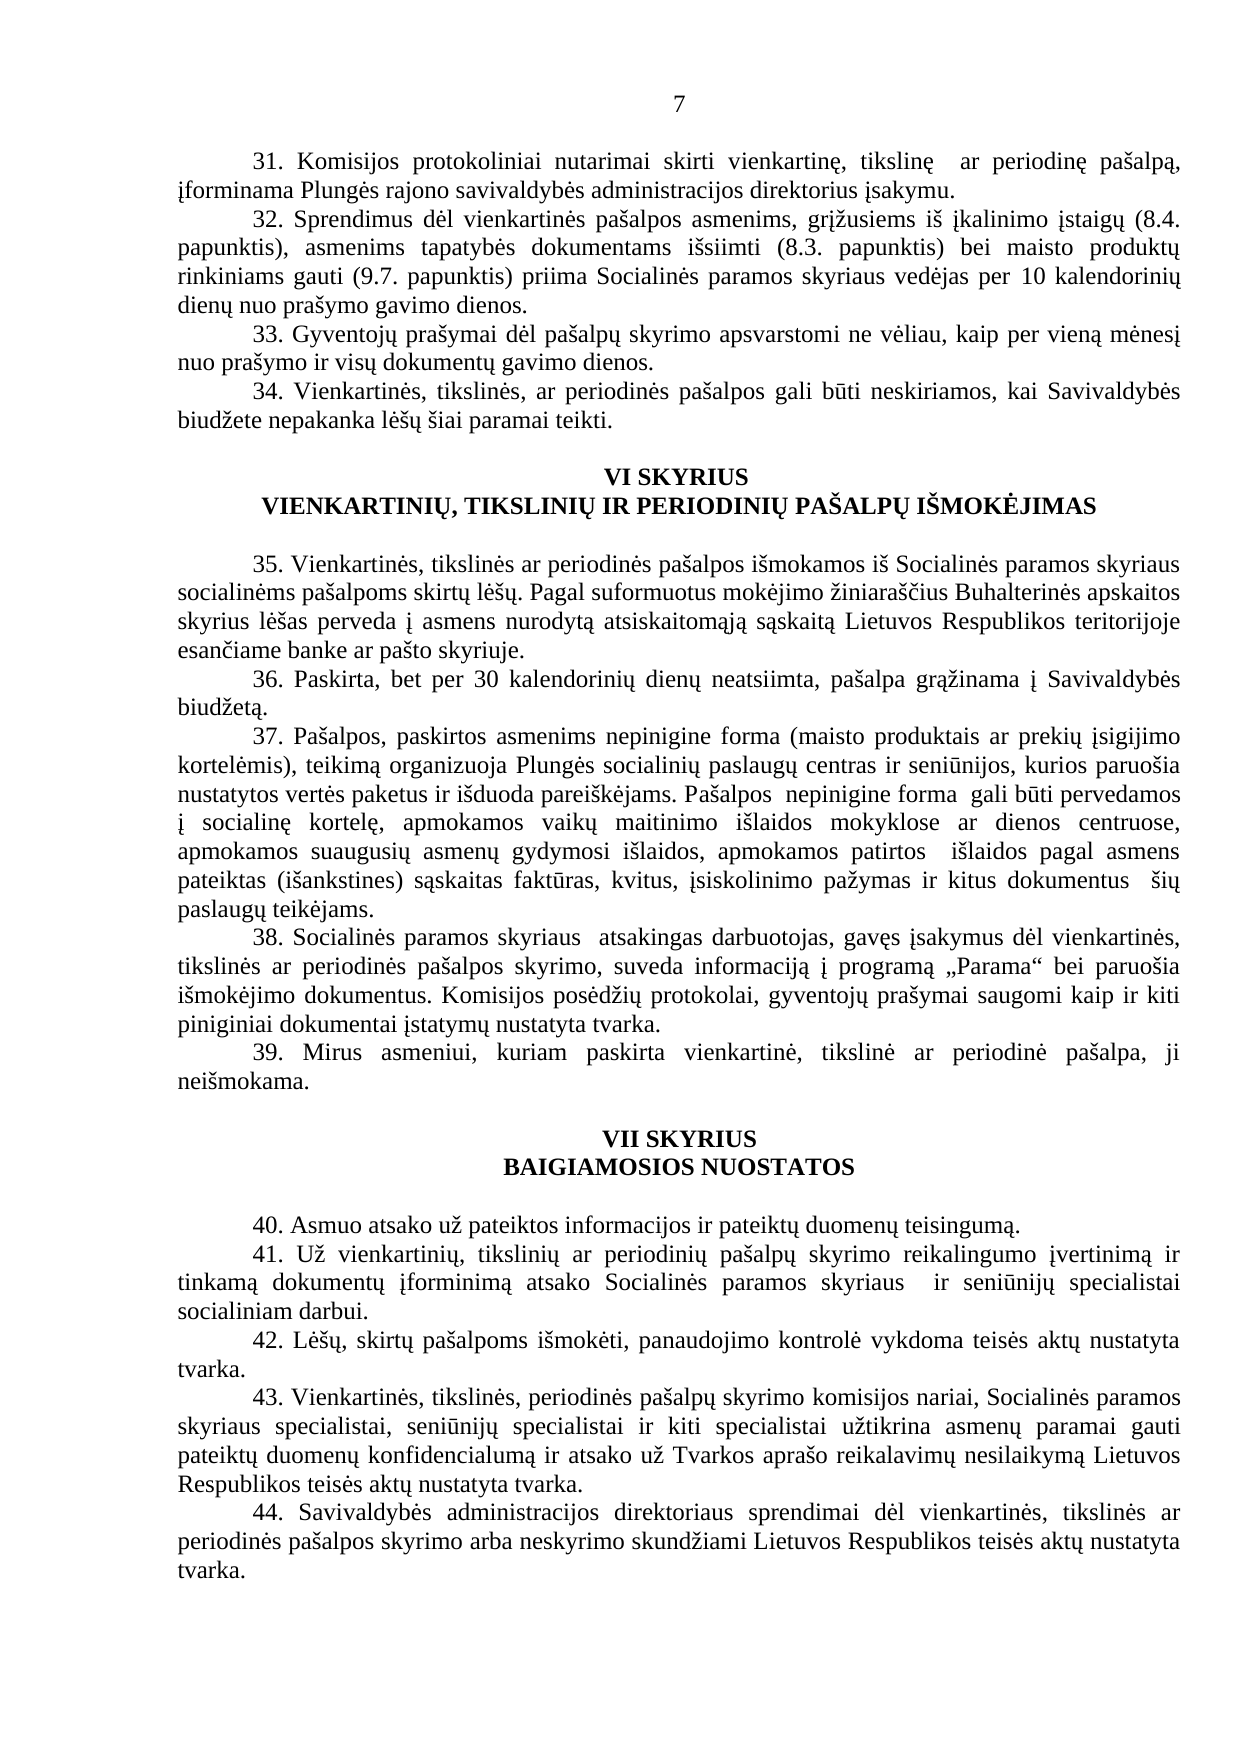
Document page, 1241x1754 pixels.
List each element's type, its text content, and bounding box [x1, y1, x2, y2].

text 39. Mirus asmeniui, kuriam paskirta vienkartinė, tikslinė ar periodinė pašalpa, ji neišmokama. [177, 1037, 1181, 1095]
text 32. Sprendimus dėl vienkartinės pašalpos asmenims, grįžusiems iš įkalinimo įstaigų (8.4. papunktis), asmenims tapatybės dokumentams išsiimti (8.3. papunktis) bei maisto produktų rinkiniams gauti (9.7. papunktis) priima Socialinės paramos skyriaus vedėjas per 10 kalendorinių dienų nuo prašymo gavimo dienos. [177, 204, 1181, 319]
text 40. Asmuo atsako už pateiktos informacijos ir pateiktų duomenų teisingumą. [177, 1210, 1181, 1239]
text 43. Vienkartinės, tikslinės, periodinės pašalpų skyrimo komisijos nariai, Socialinės paramos skyriaus specialistai, seniūnijų specialistai ir kiti specialistai užtikrina asmenų paramai gauti pateiktų duomenų konfidencialumą ir atsako už Tvarkos aprašo reikalavimų nesilaikymą Lietuvos Respublikos teisės aktų nustatyta tvarka. [177, 1382, 1181, 1497]
text 34. Vienkartinės, tikslinės, ar periodinės pašalpos gali būti neskiriamos, kai Savivaldybės biudžete nepakanka lėšų šiai paramai teikti. [177, 376, 1181, 434]
text 41. Už vienkartinių, tikslinių ar periodinių pašalpų skyrimo reikalingumo įvertinimą ir tinkamą dokumentų įforminimą atsako Socialinės paramos skyriaus ir seniūnijų specialistai socialiniam darbui. [177, 1239, 1181, 1325]
text 38. Socialinės paramos skyriaus atsakingas darbuotojas, gavęs įsakymus dėl vienkartinės, tikslinės ar periodinės pašalpos skyrimo, suveda informaciją į programą „Parama“ bei paruošia išmokėjimo dokumentus. Komisijos posėdžių protokolai, gyventojų prašymai saugomi kaip ir kiti piniginiai dokumentai įstatymų nustatyta tvarka. [177, 922, 1181, 1037]
text BAIGIAMOSIOS NUOSTATOS [177, 1152, 1181, 1181]
text 31. Komisijos protokoliniai nutarimai skirti vienkartinę, tikslinę ar periodinę pašalpą, įforminama Plungės rajono savivaldybės administracijos direktorius įsakymu. [177, 146, 1181, 204]
text VI SKYRIUS [177, 462, 1181, 491]
text 33. Gyventojų prašymai dėl pašalpų skyrimo apsvarstomi ne vėliau, kaip per vieną mėnesį nuo prašymo ir visų dokumentų gavimo dienos. [177, 319, 1181, 376]
text 42. Lėšų, skirtų pašalpoms išmokėti, panaudojimo kontrolė vykdoma teisės aktų nustatyta tvarka. [177, 1325, 1181, 1382]
text VII SKYRIUS [177, 1124, 1181, 1152]
text VIENKARTINIŲ, tikslinių ir PERIODINIŲ PAŠALPŲ IŠMOKĖJIMAS [177, 491, 1181, 520]
text 36. Paskirta, bet per 30 kalendorinių dienų neatsiimta, pašalpa grąžinama į Savivaldybės biudžetą. [177, 664, 1181, 721]
text 44. Savivaldybės administracijos direktoriaus sprendimai dėl vienkartinės, tikslinės ar periodinės pašalpos skyrimo arba neskyrimo skundžiami Lietuvos Respublikos teisės aktų nustatyta tvarka. [177, 1497, 1181, 1584]
text 35. Vienkartinės, tikslinės ar periodinės pašalpos išmokamos iš Socialinės paramos skyriaus socialinėms pašalpoms skirtų lėšų. Pagal suformuotus mokėjimo žiniaraščius Buhalterinės apskaitos skyrius lėšas perveda į asmens nurodytą atsiskaitomąją sąskaitą Lietuvos Respublikos teritorijoje esančiame banke ar pašto skyriuje. [177, 549, 1181, 664]
text 37. Pašalpos, paskirtos asmenims nepinigine forma (maisto produktais ar prekių įsigijimo kortelėmis), teikimą organizuoja Plungės socialinių paslaugų centras ir seniūnijos, kurios paruošia nustatytos vertės paketus ir išduoda pareiškėjams. Pašalpos nepinigine forma gali būti pervedamos į socialinę kortelę, apmokamos vaikų maitinimo išlaidos mokyklose ar dienos centruose, apmokamos suaugusių asmenų gydymosi išlaidos, apmokamos patirtos išlaidos pagal asmens pateiktas (išankstines) sąskaitas faktūras, kvitus, įsiskolinimo pažymas ir kitus dokumentus šių paslaugų teikėjams. [177, 721, 1181, 922]
